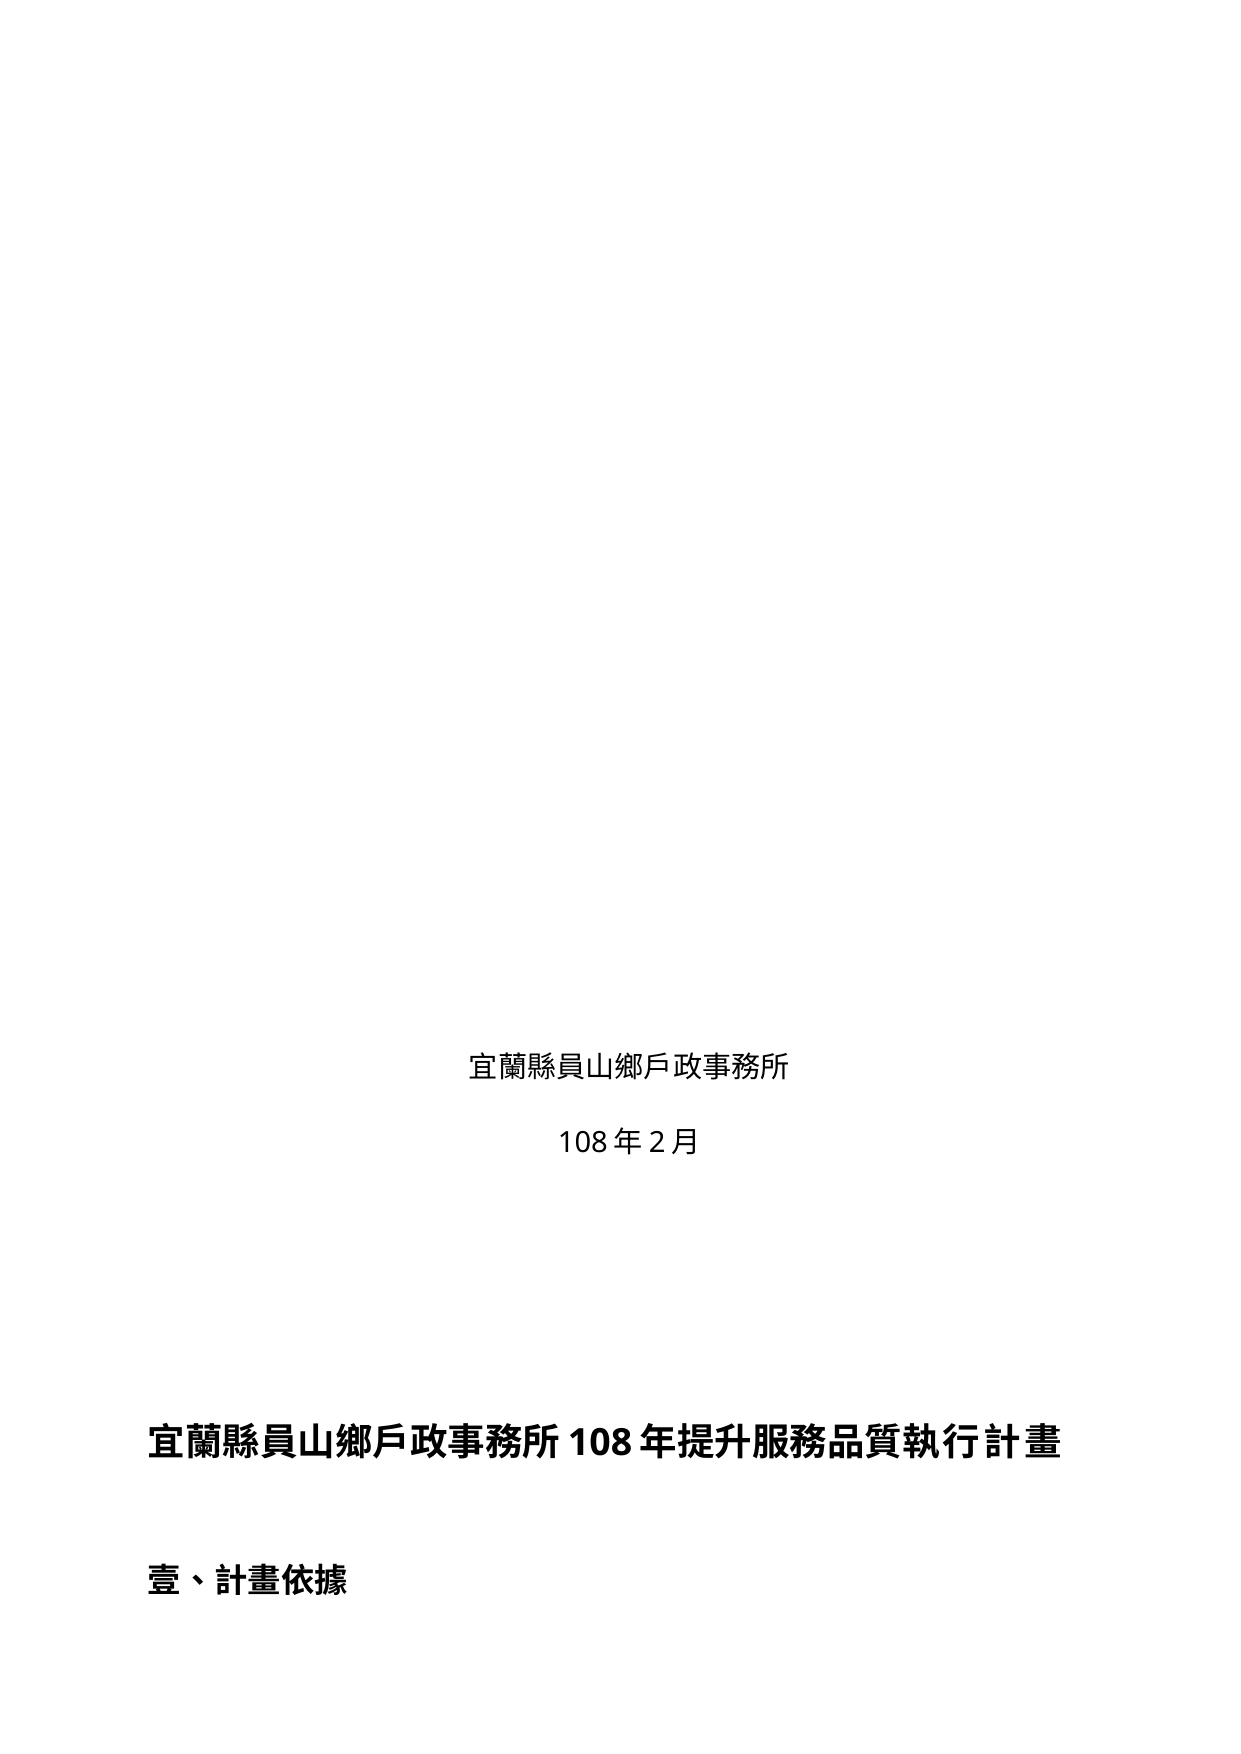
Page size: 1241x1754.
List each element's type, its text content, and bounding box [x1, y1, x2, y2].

subtitle 宜蘭縣員山鄉戶政事務所108年提升服務品質執行計畫 [148, 1402, 1110, 1477]
text 壹、計畫依據 [148, 1552, 1110, 1602]
text 宜蘭縣員山鄉戶政事務所 [148, 1027, 1110, 1102]
text 108年2月 [148, 1102, 1110, 1177]
